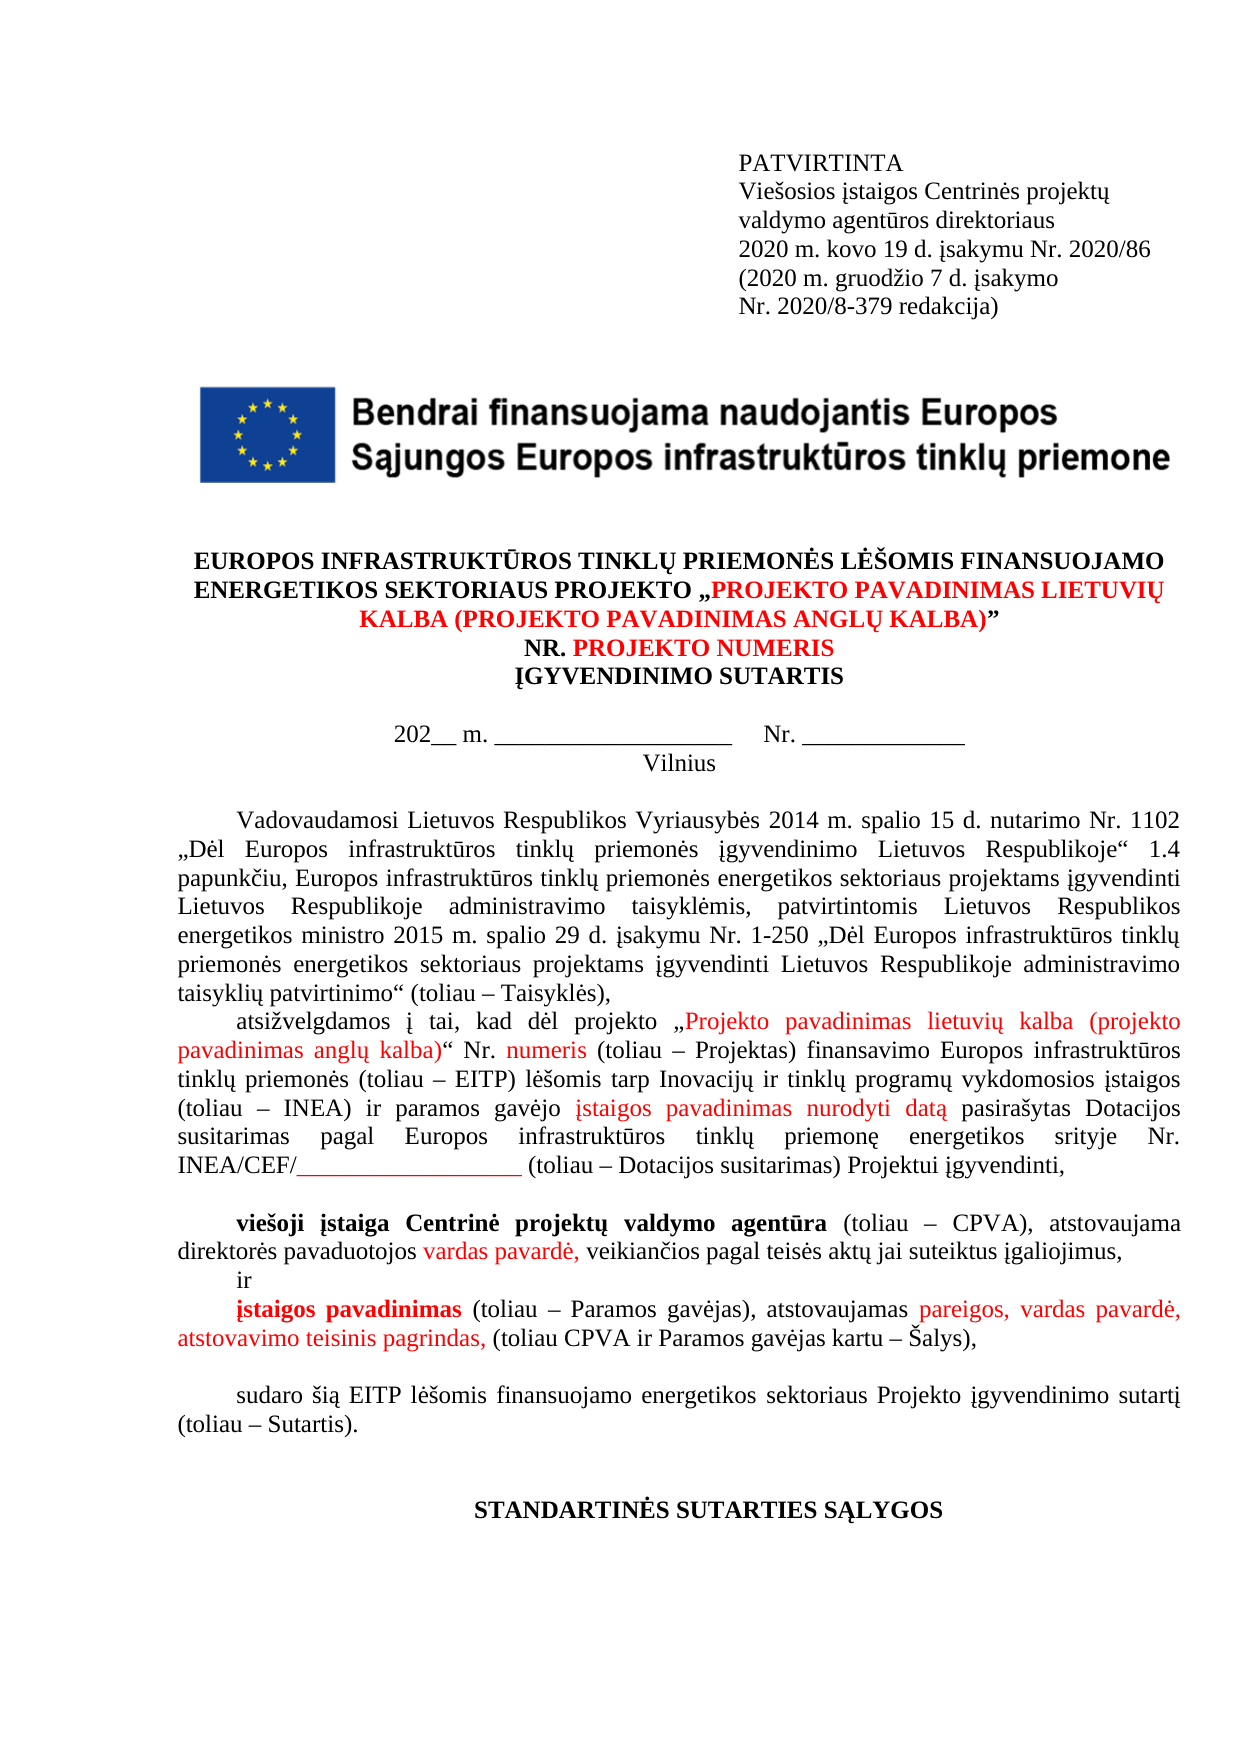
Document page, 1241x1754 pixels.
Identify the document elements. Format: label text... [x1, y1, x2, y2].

text viešoji įstaiga Centrinė projektų valdymo agentūra (toliau – CPVA), atstovaujama direktorės pavaduotojos vardas pavardė, veikiančios pagal teisės aktų jai suteiktus įgaliojimus, [177, 1208, 1181, 1265]
text įstaigos pavadinimas (toliau – Paramos gavėjas), atstovaujamas pareigos, vardas pavardė, atstovavimo teisinis pagrindas, (toliau CPVA ir Paramos gavėjas kartu – Šalys), [177, 1294, 1181, 1351]
text ir [177, 1265, 1181, 1294]
text NR. PROJEKTO NUMERIS [177, 633, 1181, 661]
text atsižvelgdamos į tai, kad dėl projekto „Projekto pavadinimas lietuvių kalba (projekto pavadinimas anglų kalba)“ Nr. numeris (toliau – Projektas) finansavimo Europos infrastruktūros tinklų priemonės (toliau – EITP) lėšomis tarp Inovacijų ir tinklų programų vykdomosios įstaigos (toliau – INEA) ir paramos gavėjo įstaigos pavadinimas nurodyti datą pasirašytas Dotacijos susitarimas pagal Europos infrastruktūros tinklų priemonę energetikos srityje Nr. INEA/CEF/__________________ (toliau – Dotacijos susitarimas) Projektui įgyvendinti, [177, 1006, 1181, 1179]
text Nr. 2020/8-379 redakcija) [738, 291, 1181, 320]
text Viešosios įstaigos Centrinės projektų [738, 176, 1181, 205]
text ĮGYVENDINIMO SUTARTIS [177, 661, 1181, 690]
text Vadovaudamosi Lietuvos Respublikos Vyriausybės 2014 m. spalio 15 d. nutarimo Nr. 1102 „Dėl Europos infrastruktūros tinklų priemonės įgyvendinimo Lietuvos Respublikoje“ 1.4 papunkčiu, Europos infrastruktūros tinklų priemonės energetikos sektoriaus projektams įgyvendinti Lietuvos Respublikoje administravimo taisyklėmis, patvirtintomis Lietuvos Respublikos energetikos ministro 2015 m. spalio 29 d. įsakymu Nr. 1-250 „Dėl Europos infrastruktūros tinklų priemonės energetikos sektoriaus projektams įgyvendinti Lietuvos Respublikoje administravimo taisyklių patvirtinimo“ (toliau – Taisyklės), [177, 805, 1181, 1006]
text STANDARTINĖS SUTARTIES SĄLYGOS [177, 1495, 1181, 1524]
text EUROPOS INFRASTRUKTŪROS TINKLŲ PRIEMONĖS LĖŠOMIS FINANSUOJAMO ENERGETIKOS SEKTORIAUS PROJEKTO „projekto pavadinimas LIETUVIŲ KALBA (PROJEKTO PAVADINIMAS ANGLŲ KALBA)” [177, 546, 1181, 633]
text valdymo agentūros direktoriaus [738, 205, 1181, 234]
text sudaro šią EITP lėšomis finansuojamo energetikos sektoriaus Projekto įgyvendinimo sutartį (toliau – Sutartis). [177, 1380, 1181, 1438]
text Vilnius [177, 748, 1181, 776]
text 202__ m. ___________________ Nr. _____________ [177, 719, 1181, 748]
text (2020 m. gruodžio 7 d. įsakymo [738, 263, 1181, 291]
text PATVIRTINTA [738, 148, 1181, 176]
text 2020 m. kovo 19 d. įsakymu Nr. 2020/86 [738, 234, 1181, 263]
